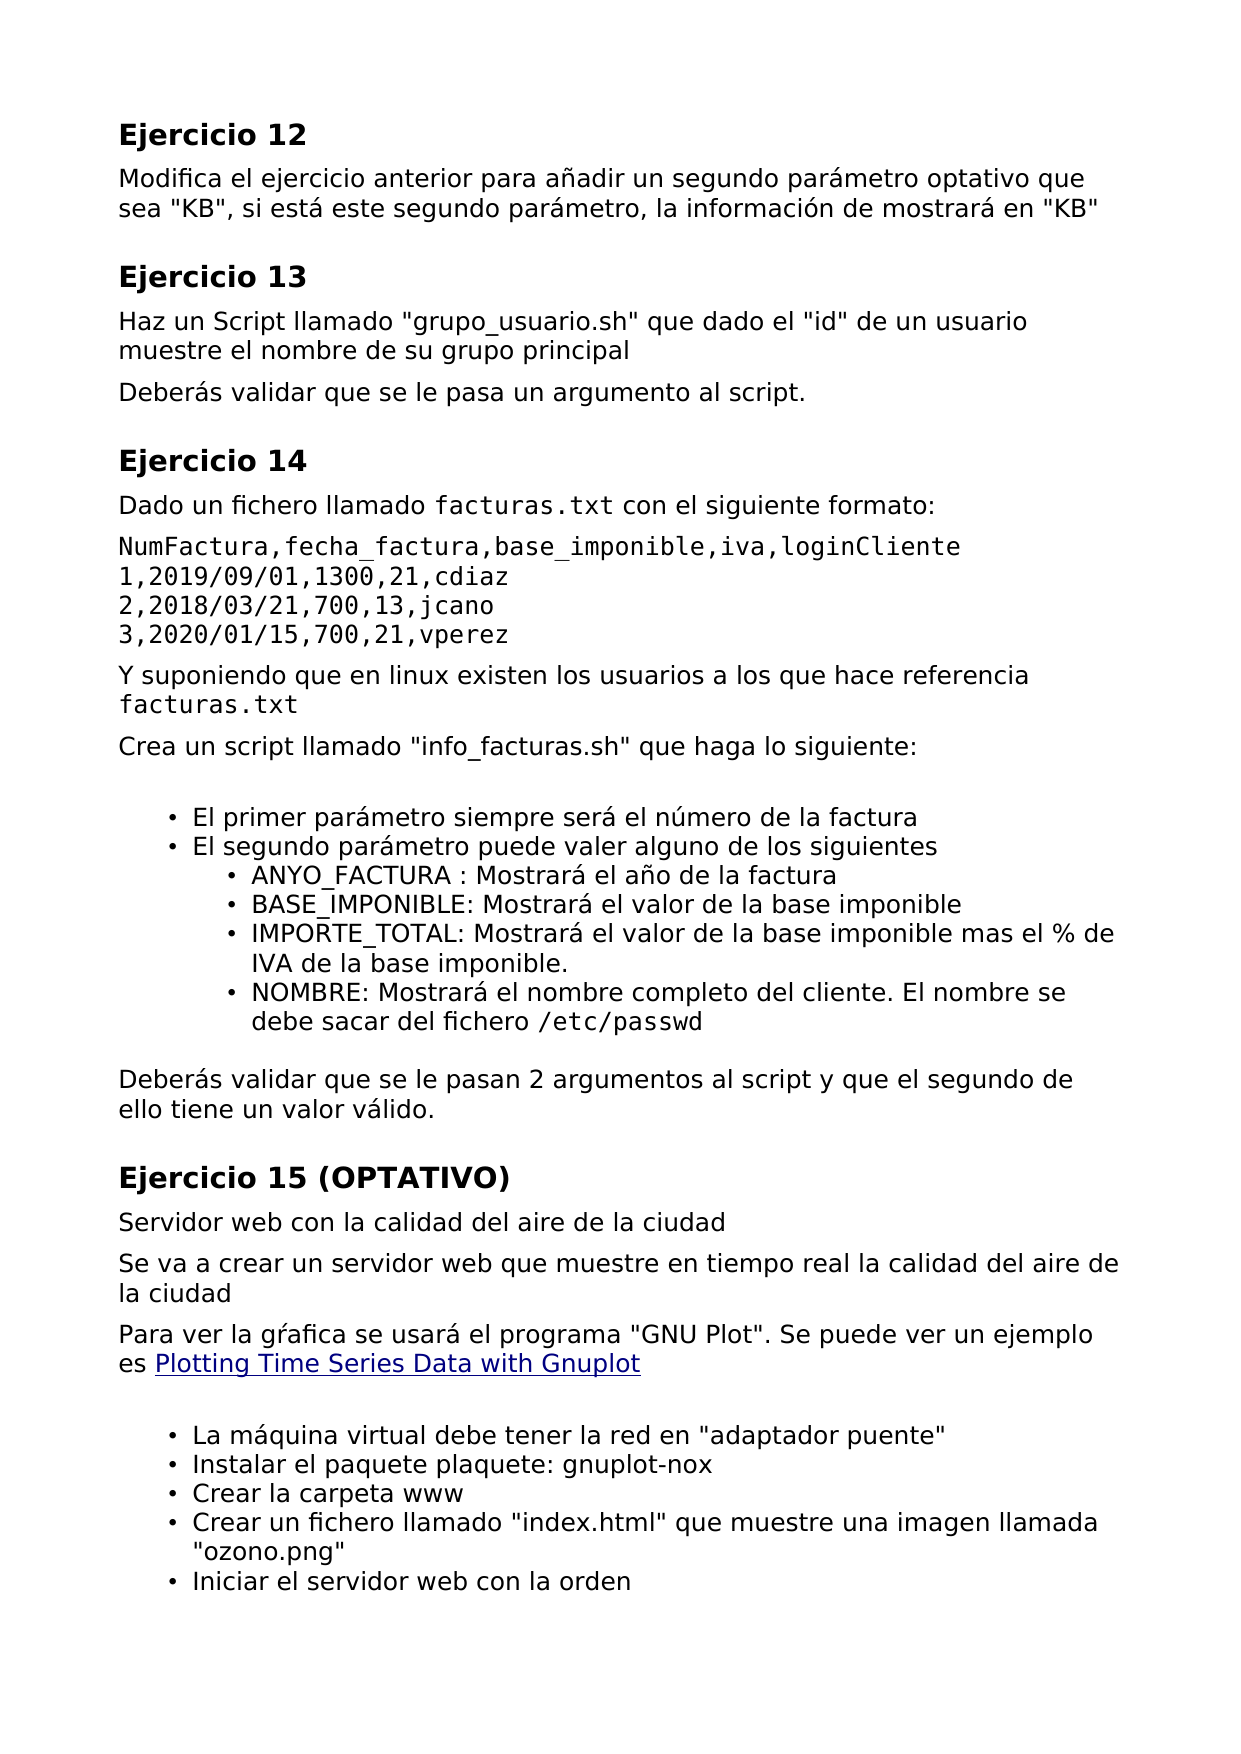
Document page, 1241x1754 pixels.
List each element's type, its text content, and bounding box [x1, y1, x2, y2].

text Para ver la gŕafica se usará el programa "GNU Plot". Se puede ver un ejemplo es Plotting Time Series Data with Gnuplot [118, 1321, 1122, 1379]
list Crear un fichero llamado "index.html" que muestre una imagen llamada "ozono.png" [177, 1508, 1122, 1567]
text NumFactura,fecha_factura,base_imponible,iva,loginCliente 1,2019/09/01,1300,21,cdiaz 2,2018/03/21,700,13,jcano 3,2020/01/15,700,21,vperez [118, 532, 1122, 649]
list La máquina virtual debe tener la red en "adaptador puente" [177, 1421, 1122, 1450]
subtitle Ejercicio 15 (OPTATIVO) [118, 1162, 1122, 1196]
text Deberás validar que se le pasa un argumento al script. [118, 378, 1122, 407]
text Servidor web con la calidad del aire de la ciudad [118, 1208, 1122, 1237]
subtitle Ejercicio 12 [118, 118, 1122, 152]
text Crea un script llamado "info_facturas.sh" que haga lo siguiente: [118, 732, 1122, 761]
list IMPORTE_TOTAL: Mostrará el valor de la base imponible mas el % de IVA de la base imponible. [236, 919, 1122, 978]
list ANYO_FACTURA : Mostrará el año de la factura [236, 861, 1122, 890]
list NOMBRE: Mostrará el nombre completo del cliente. El nombre se debe sacar del fichero /etc/passwd [236, 978, 1122, 1036]
list BASE_IMPONIBLE: Mostrará el valor de la base imponible [236, 890, 1122, 919]
text Y suponiendo que en linux existen los usuarios a los que hace referencia facturas.txt [118, 661, 1122, 719]
text Dado un fichero llamado facturas.txt con el siguiente formato: [118, 491, 1122, 520]
subtitle Ejercicio 14 [118, 444, 1122, 478]
list El segundo parámetro puede valer alguno de los siguientes [177, 832, 1122, 861]
text Se va a crear un servidor web que muestre en tiempo real la calidad del aire de la ciudad [118, 1250, 1122, 1308]
text Deberás validar que se le pasan 2 argumentos al script y que el segundo de ello tiene un valor válido. [118, 1066, 1122, 1124]
list Instalar el paquete plaquete: gnuplot-nox [177, 1450, 1122, 1479]
list Crear la carpeta www [177, 1479, 1122, 1508]
list Iniciar el servidor web con la orden [177, 1567, 1122, 1596]
list El primer parámetro siempre será el número de la factura [177, 803, 1122, 832]
text Haz un Script llamado "grupo_usuario.sh" que dado el "id" de un usuario muestre el nombre de su grupo principal [118, 307, 1122, 365]
subtitle Ejercicio 13 [118, 260, 1122, 294]
text Modifica el ejercicio anterior para añadir un segundo parámetro optativo que sea "KB", si está este segundo parámetro, la información de mostrará en "KB" [118, 164, 1122, 223]
